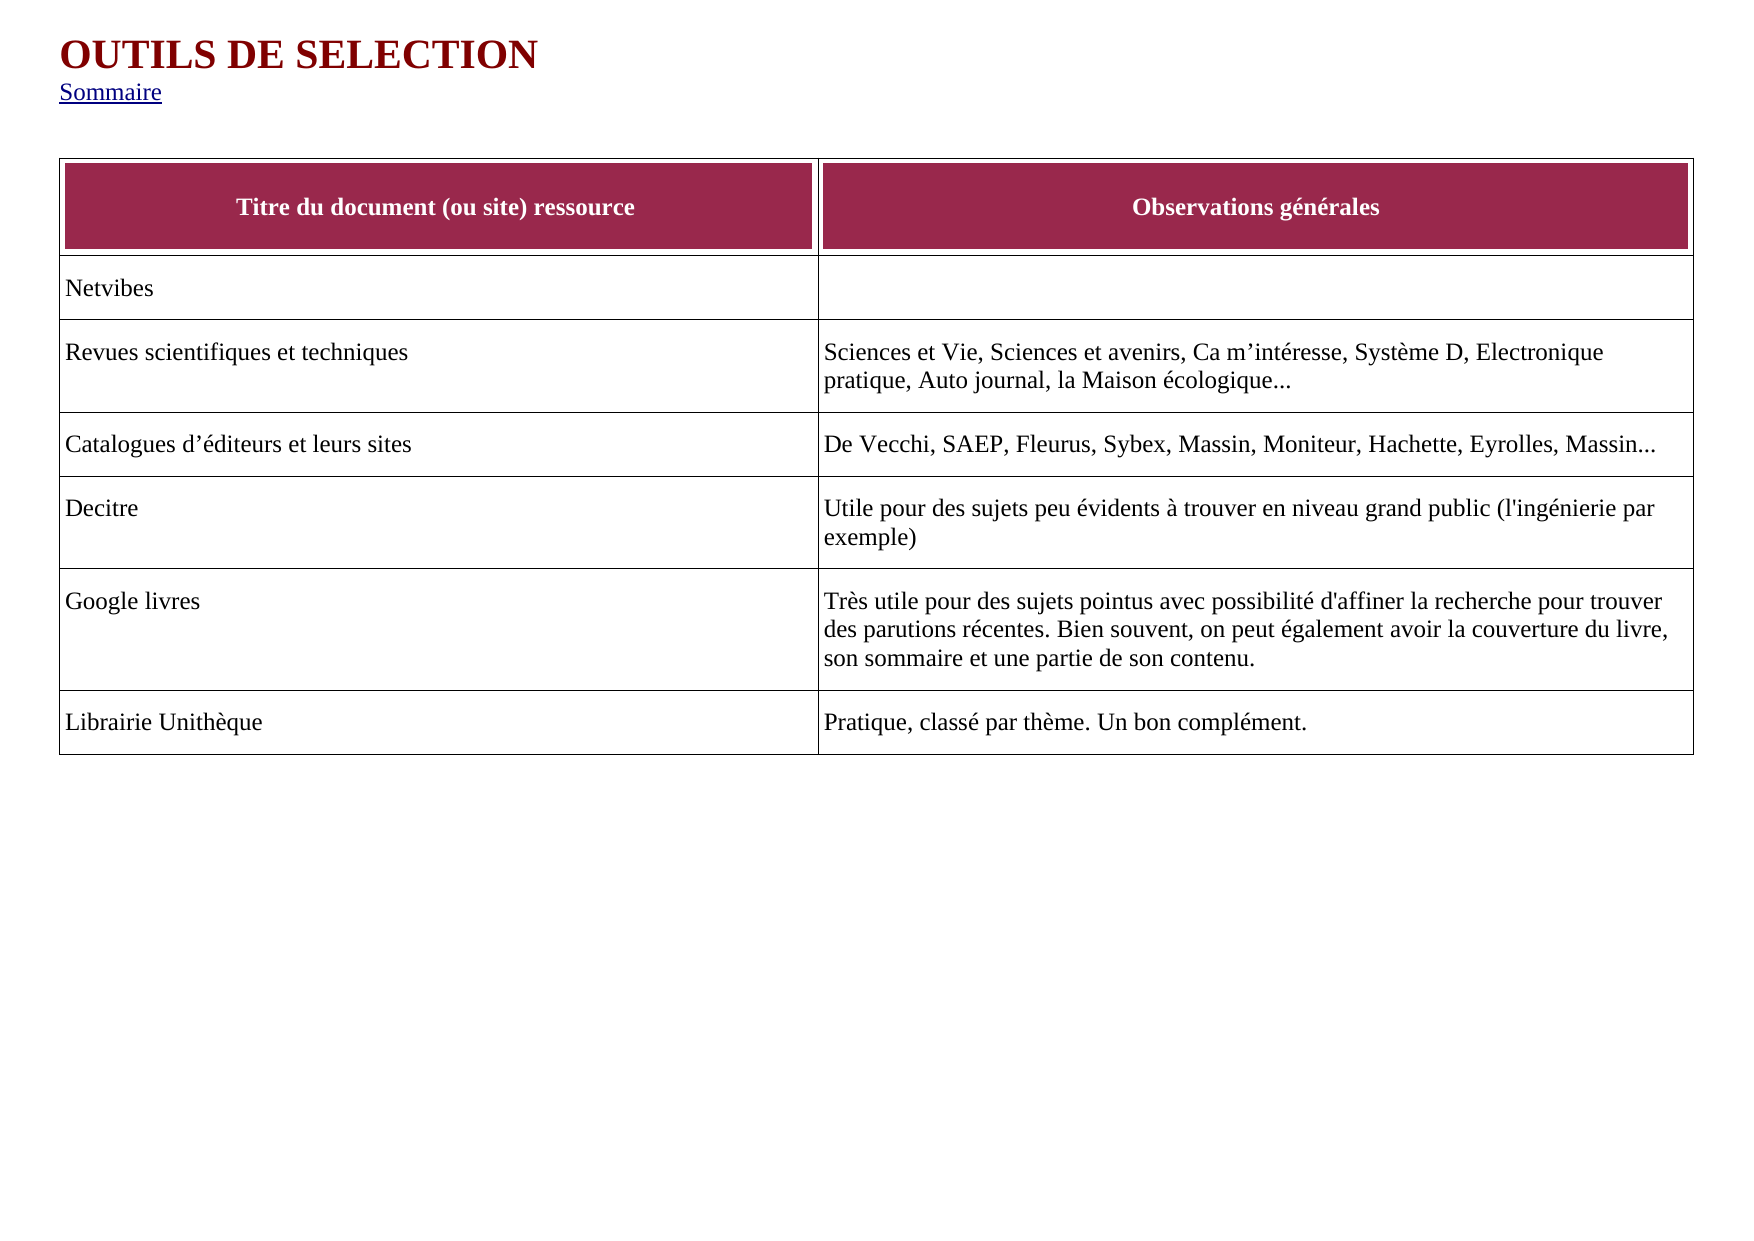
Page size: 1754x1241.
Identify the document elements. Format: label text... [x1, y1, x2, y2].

table_header Titre du document (ou site) ressource [60, 159, 818, 255]
table_header Observations générales [819, 159, 1693, 255]
table_cell [819, 256, 1693, 319]
table_cell Très utile pour des sujets pointus avec possibilité d'affiner la recherche pour trouver des parutions récentes. Bien souvent, on peut également avoir la couverture du livre, son sommaire et une partie de son contenu. [819, 569, 1693, 689]
table_cell Catalogues d’éditeurs et leurs sites [60, 413, 818, 476]
table_cell Revues scientifiques et techniques [60, 320, 818, 412]
table_cell Librairie Unithèque [60, 691, 818, 753]
table_cell Decitre [60, 477, 818, 568]
table_cell Google livres [60, 569, 818, 689]
text OUTILS DE SELECTION Sommaire [59, 29, 1695, 106]
table_cell Netvibes [60, 256, 818, 319]
table_cell Pratique, classé par thème. Un bon complément. [819, 691, 1693, 753]
table_cell Sciences et Vie, Sciences et avenirs, Ca m’intéresse, Système D, Electronique pratique, Auto journal, la Maison écologique... [819, 320, 1693, 412]
table_cell De Vecchi, SAEP, Fleurus, Sybex, Massin, Moniteur, Hachette, Eyrolles, Massin... [819, 413, 1693, 476]
table_cell Utile pour des sujets peu évidents à trouver en niveau grand public (l'ingénierie par exemple) [819, 477, 1693, 568]
